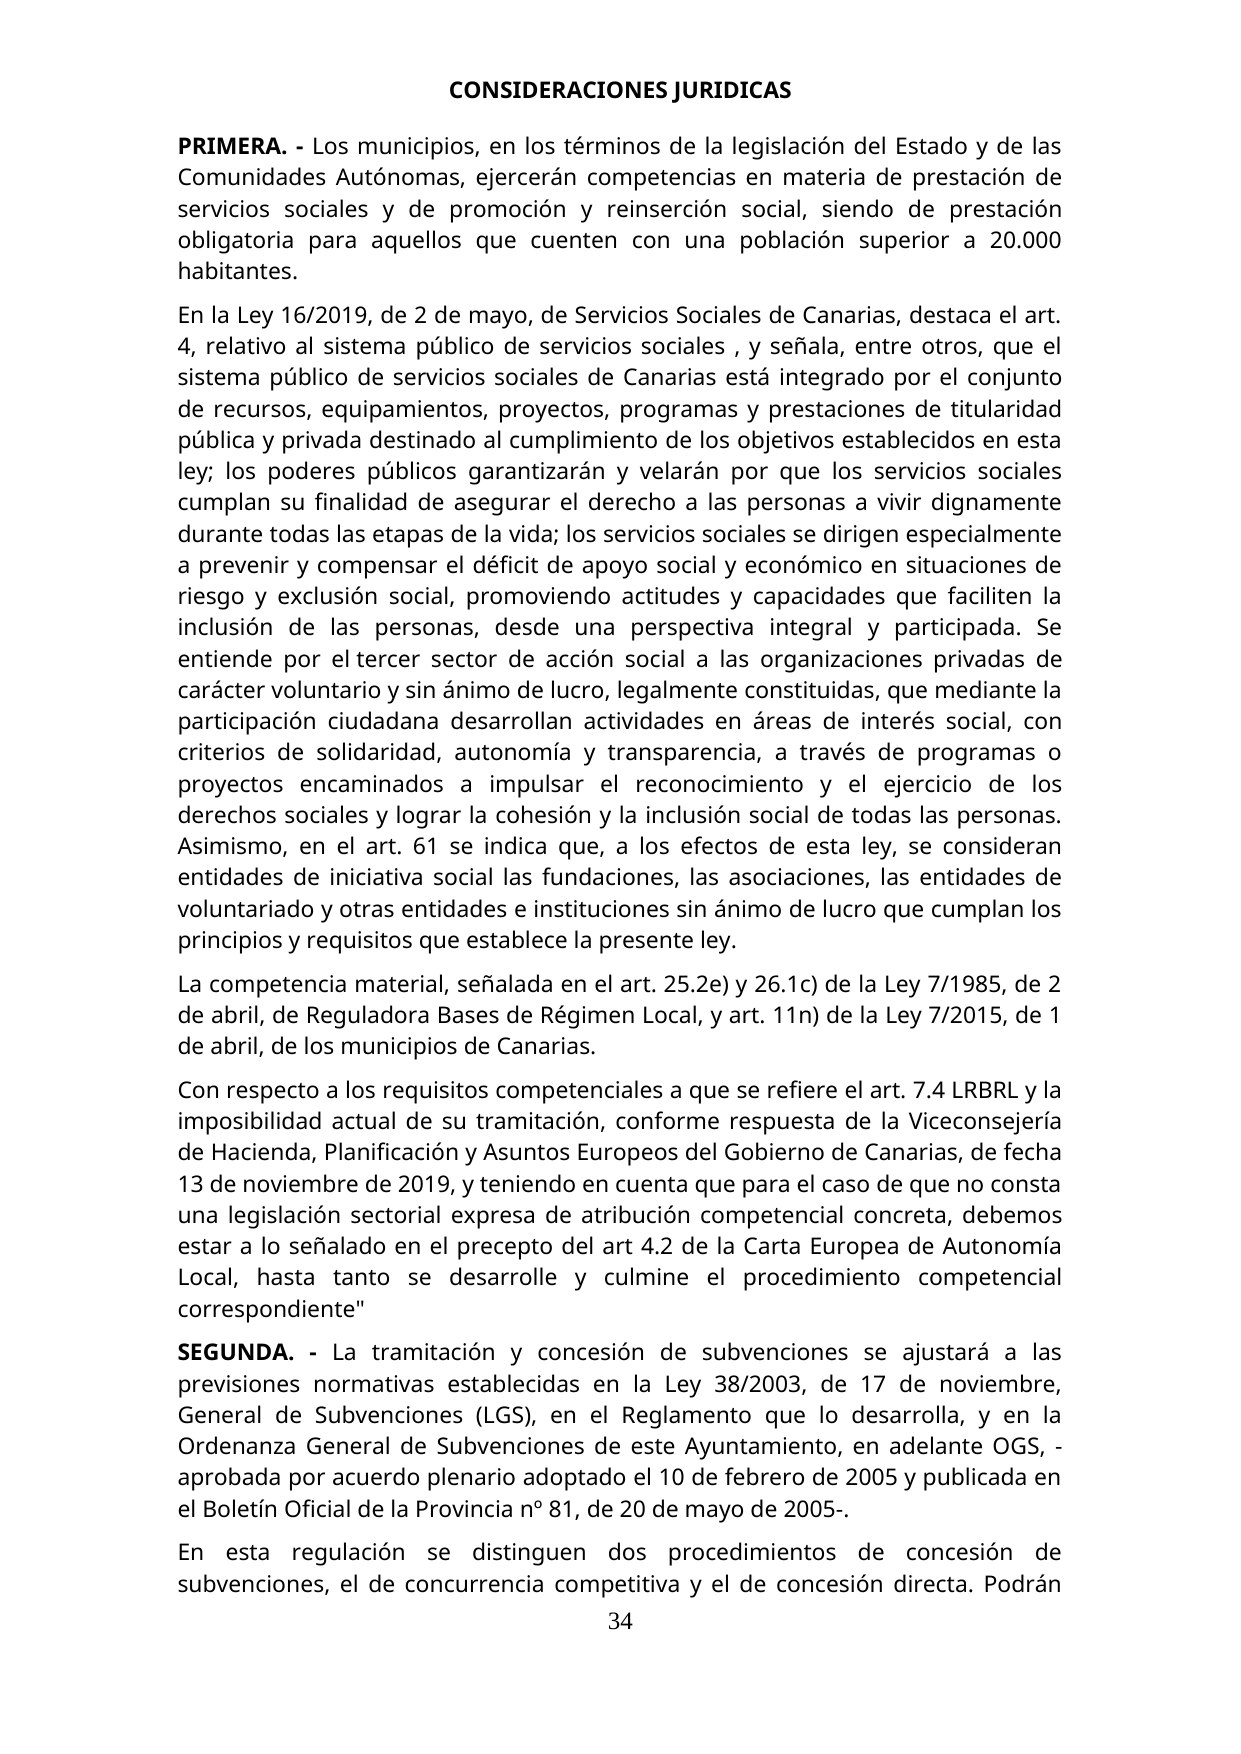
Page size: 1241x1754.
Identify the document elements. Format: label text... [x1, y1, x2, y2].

text SEGUNDA. - La tramitación y concesión de subvenciones se ajustará a las previsiones normativas establecidas en la Ley 38/2003, de 17 de noviembre, General de Subvenciones (LGS), en el Reglamento que lo desarrolla, y en la Ordenanza General de Subvenciones de este Ayuntamiento, en adelante OGS, - aprobada por acuerdo plenario adoptado el 10 de febrero de 2005 y publicada en el Boletín Oficial de la Provincia nº 81, de 20 de mayo de 2005-. [177, 1336, 1063, 1524]
text PRIMERA. - Los municipios, en los términos de la legislación del Estado y de las Comunidades Autónomas, ejercerán competencias en materia de prestación de servicios sociales y de promoción y reinserción social, siendo de prestación obligatoria para aquellos que cuenten con una población superior a 20.000 habitantes. [177, 130, 1063, 286]
text La competencia material, señalada en el art. 25.2e) y 26.1c) de la Ley 7/1985, de 2 de abril, de Reguladora Bases de Régimen Local, y art. 11n) de la Ley 7/2015, de 1 de abril, de los municipios de Canarias. [177, 968, 1063, 1061]
text En esta regulación se distinguen dos procedimientos de concesión de subvenciones, el de concurrencia competitiva y el de concesión directa. Podrán [177, 1536, 1063, 1599]
text En la Ley 16/2019, de 2 de mayo, de Servicios Sociales de Canarias, destaca el art. 4, relativo al sistema público de servicios sociales , y señala, entre otros, que el sistema público de servicios sociales de Canarias está integrado por el conjunto de recursos, equipamientos, proyectos, programas y prestaciones de titularidad pública y privada destinado al cumplimiento de los objetivos establecidos en esta ley; los poderes públicos garantizarán y velarán por que los servicios sociales cumplan su finalidad de asegurar el derecho a las personas a vivir dignamente durante todas las etapas de la vida; los servicios sociales se dirigen especialmente a prevenir y compensar el déficit de apoyo social y económico en situaciones de riesgo y exclusión social, promoviendo actitudes y capacidades que faciliten la inclusión de las personas, desde una perspectiva integral y participada. Se entiende por el tercer sector de acción social a las organizaciones privadas de carácter voluntario y sin ánimo de lucro, legalmente constituidas, que mediante la participación ciudadana desarrollan actividades en áreas de interés social, con criterios de solidaridad, autonomía y transparencia, a través de programas o proyectos encaminados a impulsar el reconocimiento y el ejercicio de los derechos sociales y lograr la cohesión y la inclusión social de todas las personas. Asimismo, en el art. 61 se indica que, a los efectos de esta ley, se consideran entidades de iniciativa social las fundaciones, las asociaciones, las entidades de voluntariado y otras entidades e instituciones sin ánimo de lucro que cumplan los principios y requisitos que establece la presente ley. [177, 299, 1063, 955]
text Con respecto a los requisitos competenciales a que se refiere el art. 7.4 LRBRL y la imposibilidad actual de su tramitación, conforme respuesta de la Viceconsejería de Hacienda, Planificación y Asuntos Europeos del Gobierno de Canarias, de fecha 13 de noviembre de 2019, y teniendo en cuenta que para el caso de que no consta una legislación sectorial expresa de atribución competencial concreta, debemos estar a lo señalado en el precepto del art 4.2 de la Carta Europea de Autonomía Local, hasta tanto se desarrolle y culmine el procedimiento competencial correspondiente" [177, 1074, 1063, 1324]
text CONSIDERACIONES JURIDICAS [177, 74, 1063, 105]
